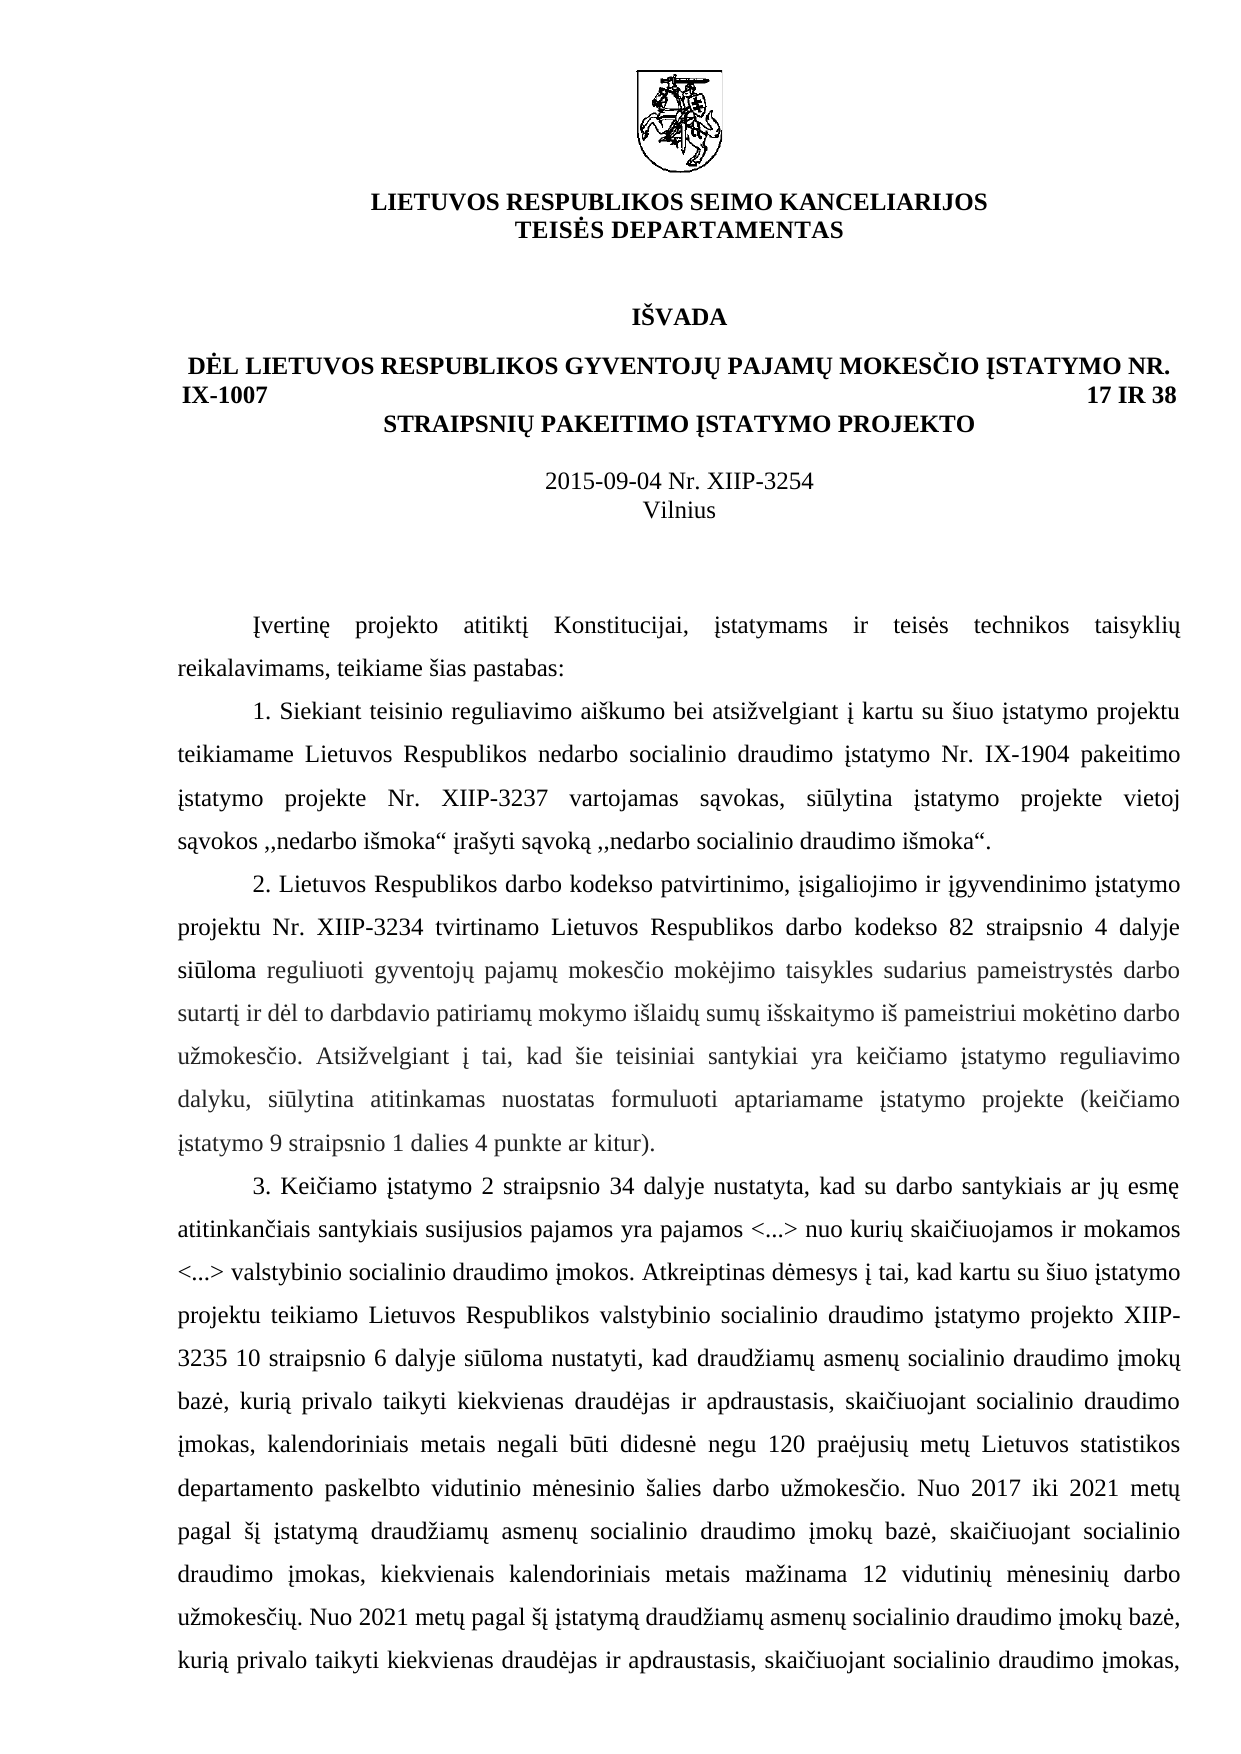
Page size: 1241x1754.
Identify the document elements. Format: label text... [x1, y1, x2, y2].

text IŠVADA [177, 302, 1181, 331]
text DĖL LIETUVOS RESPUBLIKOS GYVENTOJŲ PAJAMŲ MOKESČIO ĮSTATYMO NR. IX-1007 17 IR 38 STRAIPSNIŲ PAKEITIMO ĮSTATYMO PROJEKTO [177, 351, 1181, 438]
text 2. Lietuvos Respublikos darbo kodekso patvirtinimo, įsigaliojimo ir įgyvendinimo įstatymo projektu Nr. XIIP-3234 tvirtinamo Lietuvos Respublikos darbo kodekso 82 straipsnio 4 dalyje siūloma reguliuoti gyventojų pajamų mokesčio mokėjimo taisykles sudarius pameistrystės darbo sutartį ir dėl to darbdavio patiriamų mokymo išlaidų sumų išskaitymo iš pameistriui mokėtino darbo užmokesčio. Atsižvelgiant į tai, kad šie teisiniai santykiai yra keičiamo įstatymo reguliavimo dalyku, siūlytina atitinkamas nuostatas formuluoti aptariamame įstatymo projekte (keičiamo įstatymo 9 straipsnio 1 dalies 4 punkte ar kitur). [177, 869, 1181, 1156]
text Įvertinę projekto atitiktį Konstitucijai, įstatymams ir teisės technikos taisyklių reikalavimams, teikiame šias pastabas: [177, 610, 1181, 682]
text 3. Keičiamo įstatymo 2 straipsnio 34 dalyje nustatyta, kad su darbo santykiais ar jų esmę atitinkančiais santykiais susijusios pajamos yra pajamos <...> nuo kurių skaičiuojamos ir mokamos <...> valstybinio socialinio draudimo įmokos. Atkreiptinas dėmesys į tai, kad kartu su šiuo įstatymo projektu teikiamo Lietuvos Respublikos valstybinio socialinio draudimo įstatymo projekto XIIP-3235 10 straipsnio 6 dalyje siūloma nustatyti, kad draudžiamų asmenų socialinio draudimo įmokų bazė, kurią privalo taikyti kiekvienas draudėjas ir apdraustasis, skaičiuojant socialinio draudimo įmokas, kalendoriniais metais negali būti didesnė negu 120 praėjusių metų Lietuvos statistikos departamento paskelbto vidutinio mėnesinio šalies darbo užmokesčio. Nuo 2017 iki 2021 metų pagal šį įstatymą draudžiamų asmenų socialinio draudimo įmokų bazė, skaičiuojant socialinio draudimo įmokas, kiekvienais kalendoriniais metais mažinama 12 vidutinių mėnesinių darbo užmokesčių. Nuo 2021 metų pagal šį įstatymą draudžiamų asmenų socialinio draudimo įmokų bazė, kurią privalo taikyti kiekvienas draudėjas ir apdraustasis, skaičiuojant socialinio draudimo įmokas, [177, 1171, 1181, 1674]
text LIETUVOS RESPUBLIKOS SEIMO KANCELIARIJOS [177, 187, 1181, 216]
text Vilnius [177, 495, 1181, 524]
text TEISĖS DEPARTAMENTAS [177, 216, 1181, 244]
text 2015-09-04 Nr. XIIP-3254 [177, 466, 1181, 495]
text 1. Siekiant teisinio reguliavimo aiškumo bei atsižvelgiant į kartu su šiuo įstatymo projektu teikiamame Lietuvos Respublikos nedarbo socialinio draudimo įstatymo Nr. IX-1904 pakeitimo įstatymo projekte Nr. XIIP-3237 vartojamas sąvokas, siūlytina įstatymo projekte vietoj sąvokos ,,nedarbo išmoka“ įrašyti sąvoką ,,nedarbo socialinio draudimo išmoka“. [177, 696, 1181, 854]
